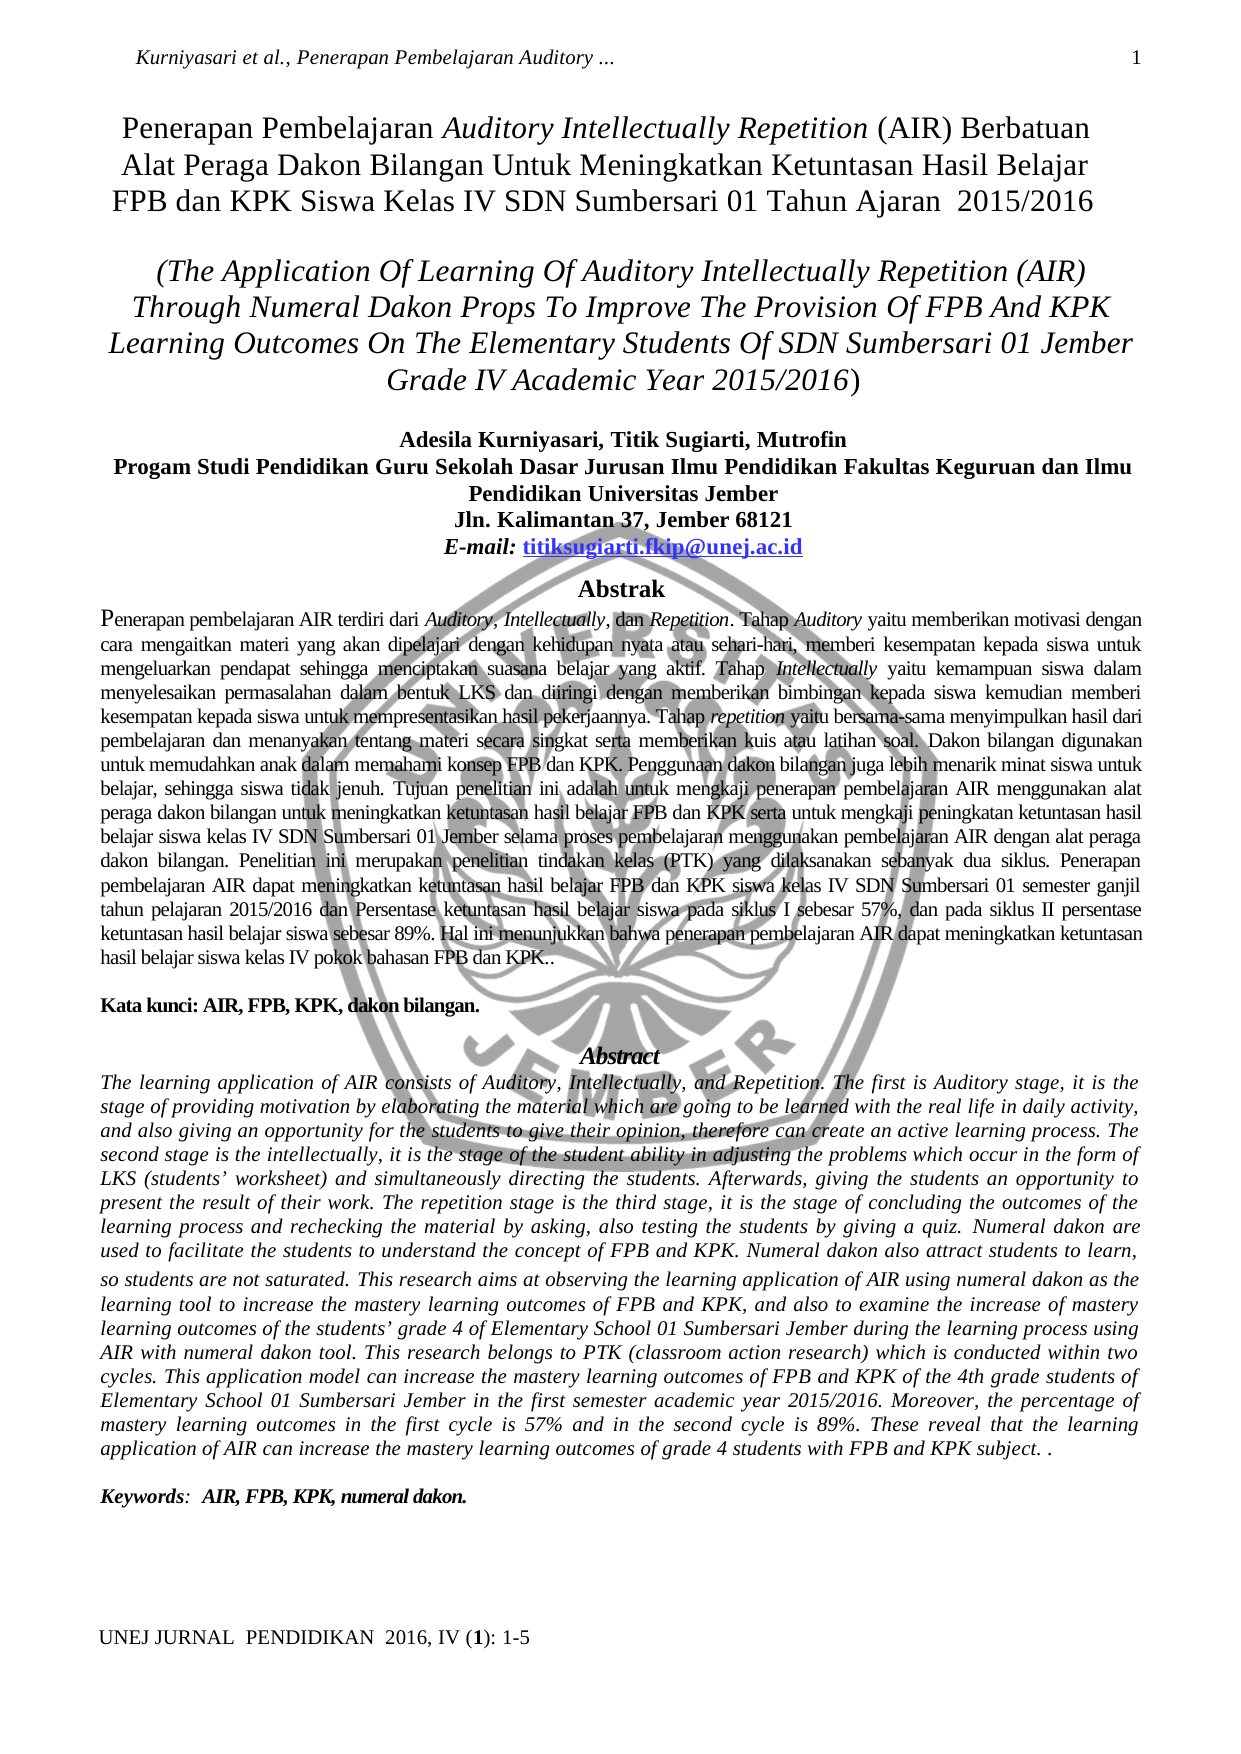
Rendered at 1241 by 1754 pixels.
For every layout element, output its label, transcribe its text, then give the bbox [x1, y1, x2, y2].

text Penerapan pembelajaran AIR terdiri dari Auditory, Intellectually, dan Repetition. Tahap Auditory yaitu memberikan motivasi dengan cara mengaitkan materi yang akan dipelajari dengan kehidupan nyata atau sehari-hari, memberi kesempatan kepada siswa untuk mengeluarkan pendapat sehingga menciptakan suasana belajar yang aktif. Tahap Intellectually yaitu kemampuan siswa dalam menyelesaikan permasalahan dalam bentuk LKS dan diiringi dengan memberikan bimbingan kepada siswa kemudian memberi kesempatan kepada siswa untuk mempresentasikan hasil pekerjaannya. Tahap repetition yaitu bersama-sama menyimpulkan hasil dari pembelajaran dan menanyakan tentang materi secara singkat serta memberikan kuis atau latihan soal. Dakon bilangan digunakan untuk memudahkan anak dalam memahami konsep FPB dan KPK. Penggunaan dakon bilangan juga lebih menarik minat siswa untuk belajar, sehingga siswa tidak jenuh. Tujuan penelitian ini adalah untuk mengkaji penerapan pembelajaran AIR menggunakan alat peraga dakon bilangan untuk meningkatkan ketuntasan hasil belajar FPB dan KPK serta untuk mengkaji peningkatan ketuntasan hasil belajar siswa kelas IV SDN Sumbersari 01 Jember selama proses pembelajaran menggunakan pembelajaran AIR dengan alat peraga dakon bilangan. Penelitian ini merupakan penelitian tindakan kelas (PTK) yang dilaksanakan sebanyak dua siklus. Penerapan pembelajaran AIR dapat meningkatkan ketuntasan hasil belajar FPB dan KPK siswa kelas IV SDN Sumbersari 01 semester ganjil tahun pelajaran 2015/2016 dan Persentase ketuntasan hasil belajar siswa pada siklus I sebesar 57%, dan pada siklus II persentase ketuntasan hasil belajar siswa sebesar 89%. Hal ini menunjukkan bahwa penerapan pembelajaran AIR dapat meningkatkan ketuntasan hasil belajar siswa kelas IV pokok bahasan FPB dan KPK.. [100, 603, 1143, 969]
text Penerapan Pembelajaran Auditory Intellectually Repetition (AIR) Berbatuan Alat Peraga Dakon Bilangan Untuk Meningkatkan Ketuntasan Hasil Belajar FPB dan KPK Siswa Kelas IV SDN Sumbersari 01 Tahun Ajaran 2015/2016 [103, 109, 1107, 218]
text The learning application of AIR consists of Auditory, Intellectually, and Repetition. The first is Auditory stage, it is the stage of providing motivation by elaborating the material which are going to be learned with the real life in daily activity, and also giving an opportunity for the students to give their opinion, therefore can create an active learning process. The second stage is the intellectually, it is the stage of the student ability in adjusting the problems which occur in the form of LKS (students’ worksheet) and simultaneously directing the students. Afterwards, giving the students an opportunity to present the result of their work. The repetition stage is the third stage, it is the stage of concluding the outcomes of the learning process and rechecking the material by asking, also testing the students by giving a quiz. Numeral dakon are used to facilitate the students to understand the concept of FPB and KPK. Numeral dakon also attract students to learn, so students are not saturated. This research aims at observing the learning application of AIR using numeral dakon as the learning tool to increase the mastery learning outcomes of FPB and KPK, and also to examine the increase of mastery learning outcomes of the students’ grade 4 of Elementary School 01 Sumbersari Jember during the learning process using AIR with numeral dakon tool. This research belongs to PTK (classroom action research) which is conducted within two cycles. This application model can increase the mastery learning outcomes of FPB and KPK of the 4th grade students of Elementary School 01 Sumbersari Jember in the first semester academic year 2015/2016. Moreover, the percentage of mastery learning outcomes in the first cycle is 57% and in the second cycle is 89%. These reveal that the learning application of AIR can increase the mastery learning outcomes of grade 4 students with FPB and KPK subject. . [100, 1070, 1143, 1460]
text Keywords: AIR, FPB, KPK, numeral dakon. [100, 1484, 1143, 1508]
text Jln. Kalimantan 37, Jember 68121 [102, 506, 1145, 533]
picture [229, 559, 1011, 574]
text E-mail: titiksugiarti.fkip@unej.ac.id [102, 533, 1145, 559]
text (The Application Of Learning Of Auditory Intellectually Repetition (AIR) Through Numeral Dakon Props To Improve The Provision Of FPB And KPK Learning Outcomes On The Elementary Students Of SDN Sumbersari 01 Jember Grade IV Academic Year 2015/2016) [102, 251, 1145, 397]
text Abstrak [100, 574, 1143, 603]
picture [229, 1017, 1011, 1041]
text Progam Studi Pendidikan Guru Sekolah Dasar Jurusan Ilmu Pendidikan Fakultas Keguruan dan Ilmu Pendidikan Universitas Jember [102, 453, 1145, 506]
picture [229, 969, 1011, 993]
text Adesila Kurniyasari, Titik Sugiarti, Mutrofin [102, 426, 1145, 453]
text Kata kunci: AIR, FPB, KPK, dakon bilangan. [100, 993, 1143, 1017]
text Abstract [100, 1041, 1143, 1070]
